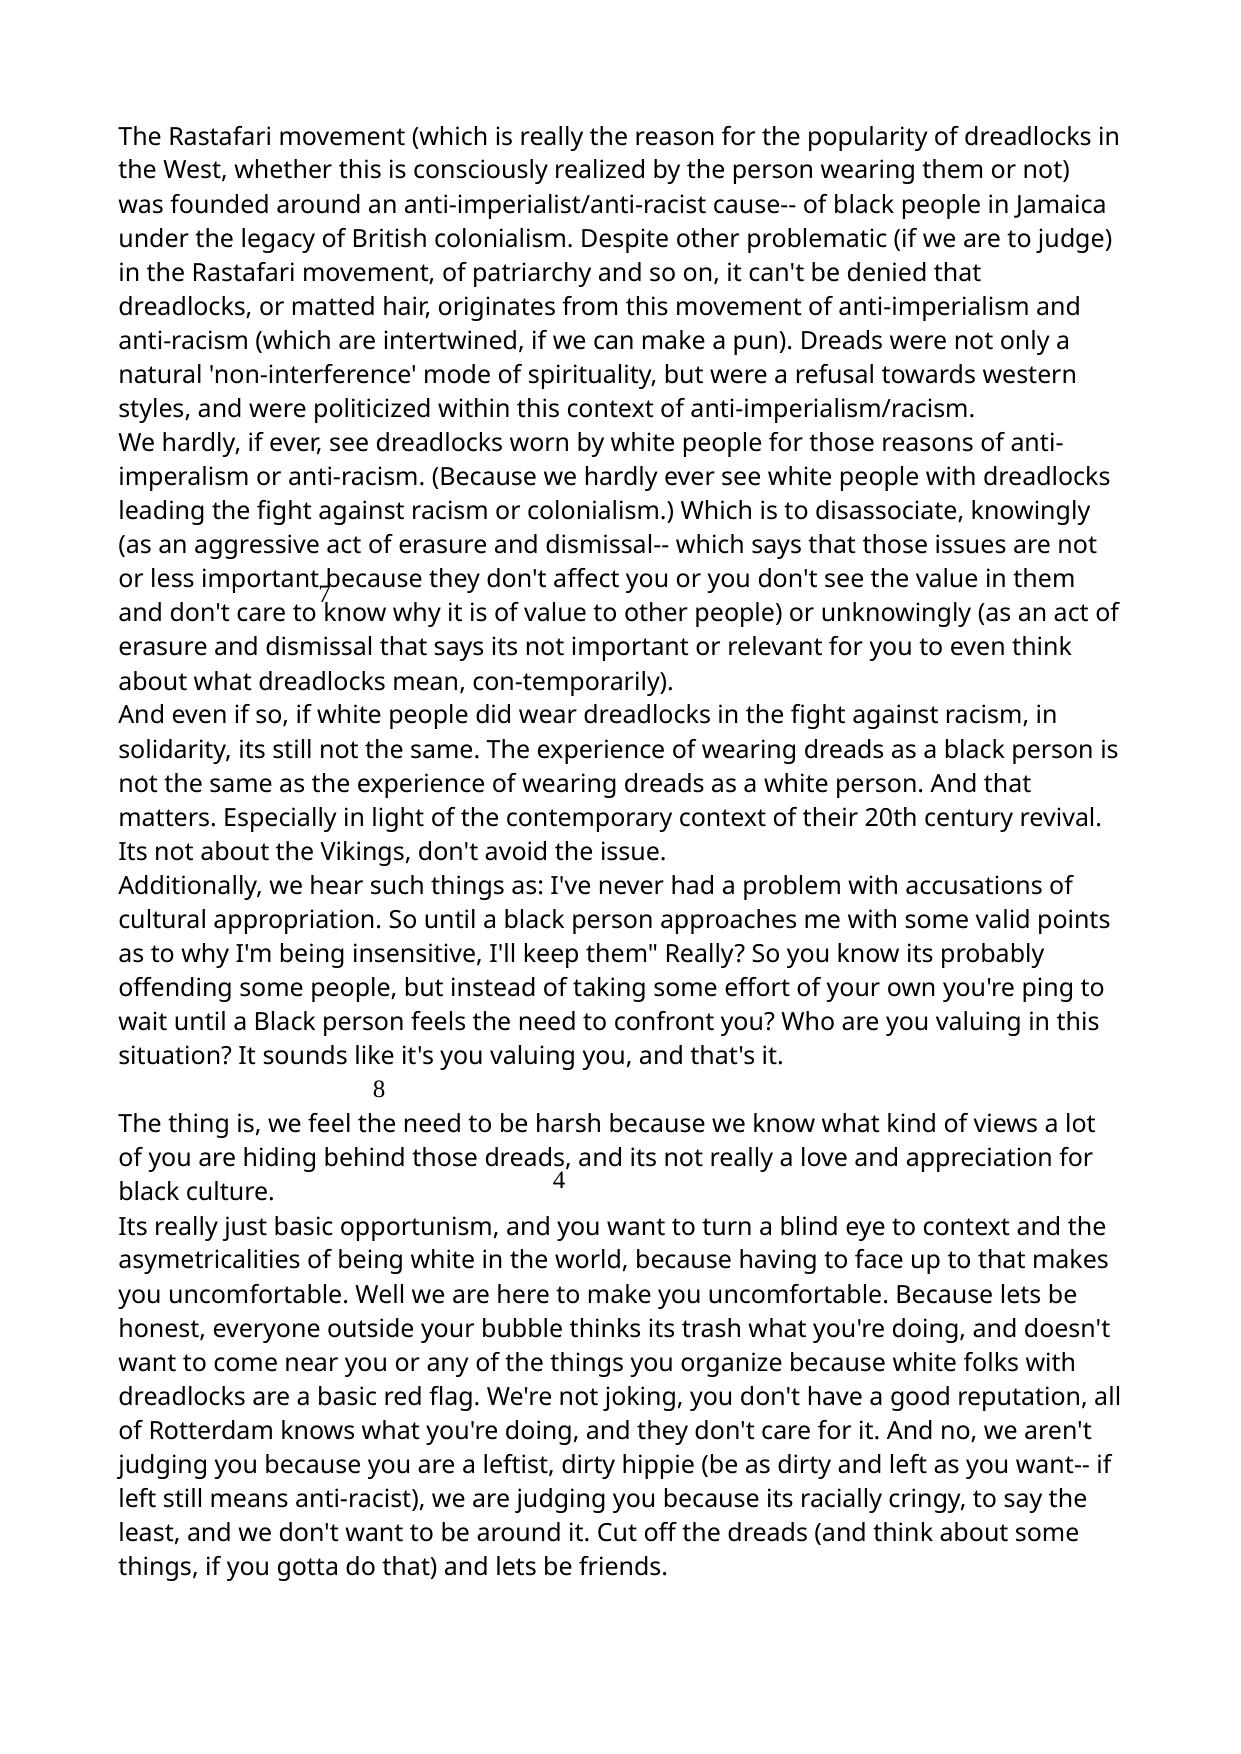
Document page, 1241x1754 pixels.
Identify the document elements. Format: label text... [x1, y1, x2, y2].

text The thing is, we feel the need to be harsh because we know what kind of views a lot of you are hiding behind those dreads, and its not really a love and appreciation for black culture. [118, 1106, 1122, 1208]
text And even if so, if white people did wear dreadlocks in the fight against racism, in solidarity, its still not the same. The experience of wearing dreads as a black person is not the same as the experience of wearing dreads as a white person. And that matters. Especially in light of the contemporary context of their 20th century revival. Its not about the Vikings, don't avoid the issue. [118, 697, 1122, 867]
text The Rastafari movement (which is really the reason for the popularity of dreadlocks in the West, whether this is consciously realized by the person wearing them or not) was founded around an anti-imperialist/anti-racist cause-- of black people in Jamaica [118, 118, 1122, 220]
text Its really just basic opportunism, and you want to turn a blind eye to context and the asymetricalities of being white in the world, because having to face up to that makes you uncomfortable. Well we are here to make you uncomfortable. Because lets be honest, everyone outside your bubble thinks its trash what you're doing, and doesn't want to come near you or any of the things you organize because white folks with dreadlocks are a basic red flag. We're not joking, you don't have a good reputation, all of Rotterdam knows what you're doing, and they don't care for it. And no, we aren't judging you because you are a leftist, dirty hippie (be as dirty and left as you want-- if left still means anti-racist), we are judging you because its racially cringy, to say the least, and we don't want to be around it. Cut off the dreads (and think about some things, if you gotta do that) and lets be friends. [118, 1208, 1122, 1583]
text Additionally, we hear such things as: I've never had a problem with accusations of cultural appropriation. So until a black person approaches me with some valid points as to why I'm being insensitive, I'll keep them" Really? So you know its probably offending some people, but instead of taking some effort of your own you're ping to wait until a Black person feels the need to confront you? Who are you valuing in this situation? It sounds like it's you valuing you, and that's it. [118, 867, 1122, 1072]
text We hardly, if ever, see dreadlocks worn by white people for those reasons of anti-imperalism or anti-racism. (Because we hardly ever see white people with dreadlocks leading the fight against racism or colonialism.) Which is to disassociate, knowingly (as an aggressive act of erasure and dismissal-- which says that those issues are not or less important because they don't affect you or you don't see the value in them and don't care to know why it is of value to other people) or unknowingly (as an act of erasure and dismissal that says its not important or relevant for you to even think about what dreadlocks mean, con-temporarily). [118, 425, 1122, 697]
text under the legacy of British colonialism. Despite other problematic (if we are to judge) in the Rastafari movement, of patriarchy and so on, it can't be denied that dreadlocks, or matted hair, originates from this movement of anti-imperialism and anti-racism (which are intertwined, if we can make a pun). Dreads were not only a natural 'non-interference' mode of spirituality, but were a refusal towards western styles, and were politicized within this context of anti-imperialism/racism. [118, 220, 1122, 425]
